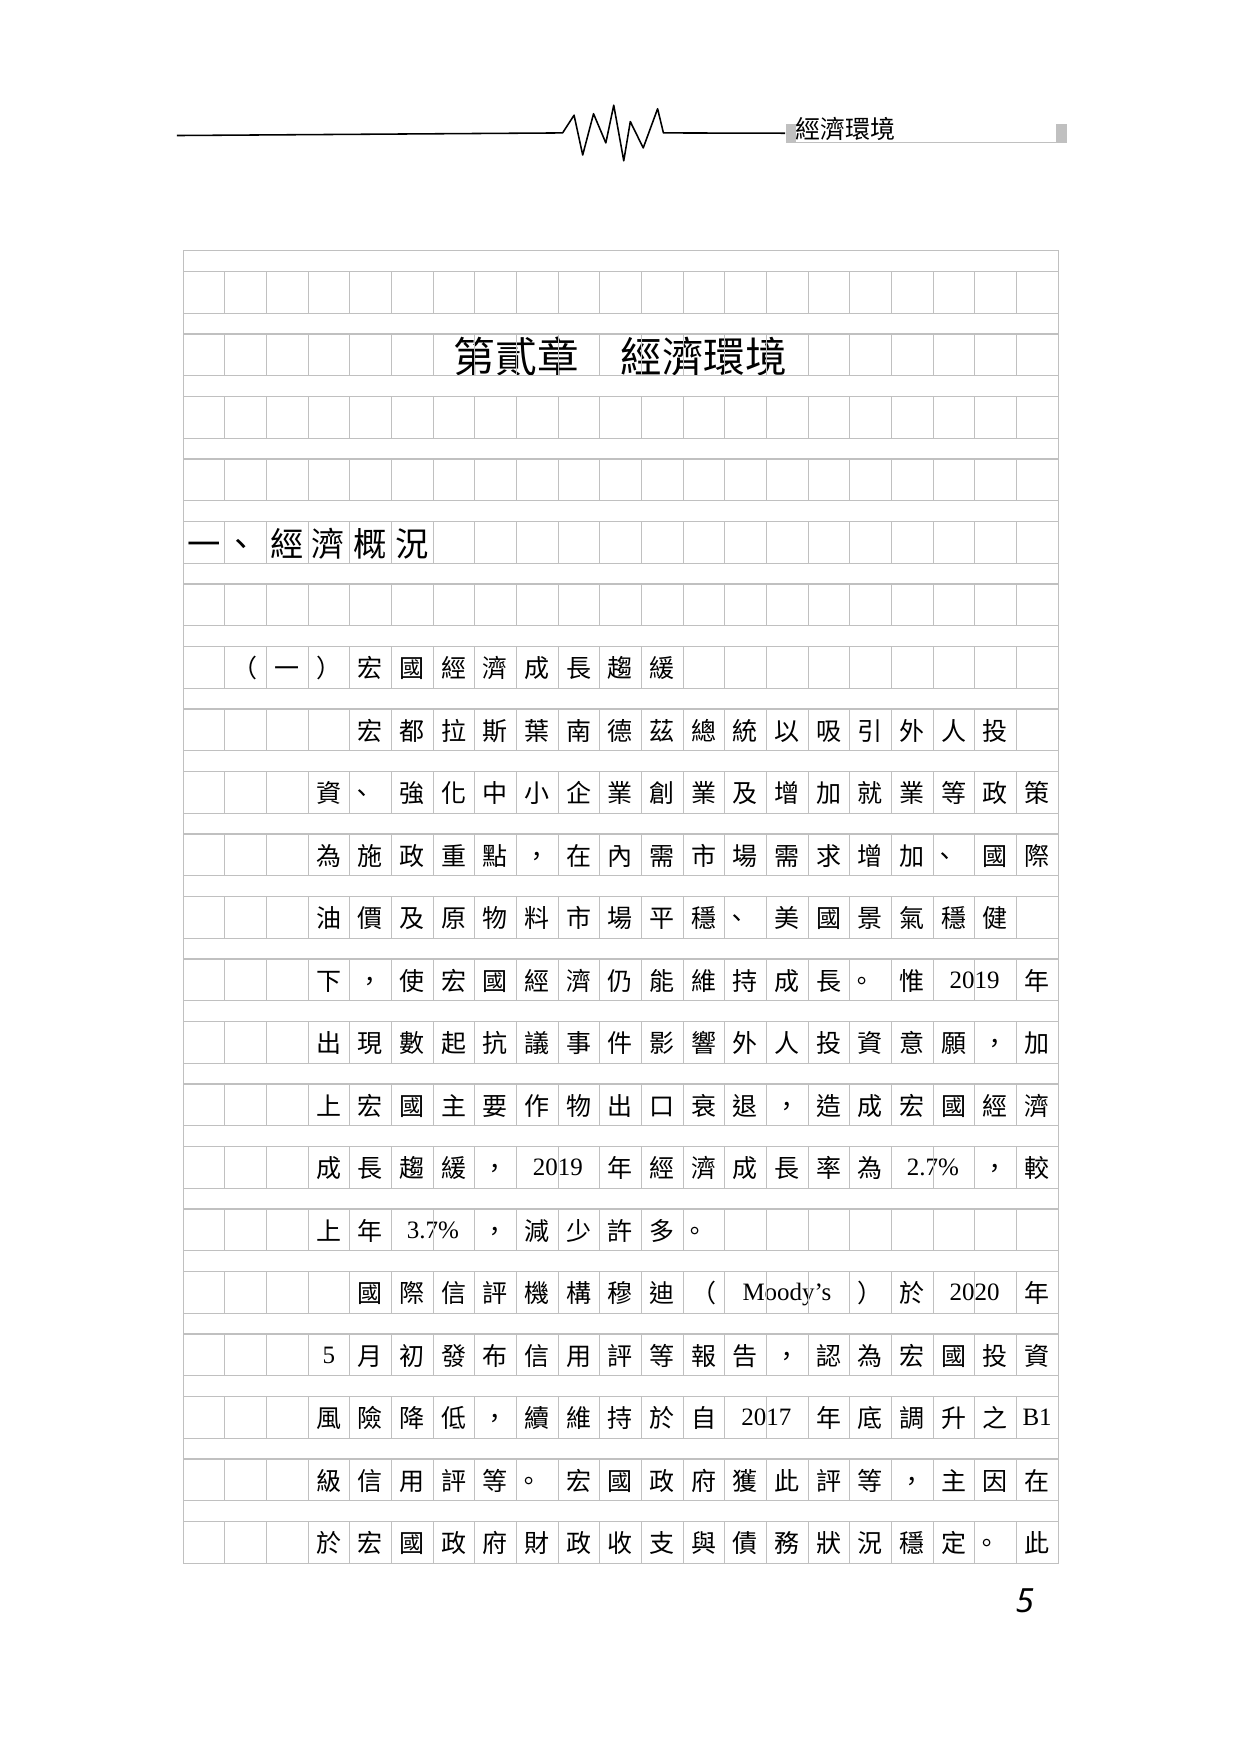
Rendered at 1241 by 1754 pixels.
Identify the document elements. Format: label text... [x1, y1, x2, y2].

text 一、經濟概況 [1017, 522, 1058, 563]
text 宏都拉斯葉南德茲總統以吸引外人投資、強化中小企業創業及增加就業等政策為施政重點，在內需市場需求增加、國際油價及原物料市場平穩、美國景氣穩健下，使宏國經濟仍能維持成長。惟2019年出現數起抗議事件影響外人投資意願，加上宏國主要作物出口衰退，造成宏國經濟成長趨緩，2019年經濟成長率為2.7%，較上年3.7%，減少許多。 [281, 689, 1058, 708]
text 第貳章 經濟環境 [684, 335, 724, 375]
text 第貳章 經濟環境 [517, 335, 558, 375]
text 第貳章 經濟環境 [392, 335, 433, 375]
text 一、經濟概況 [184, 522, 224, 563]
text 宏 [350, 647, 391, 688]
text （ [225, 647, 266, 688]
text 第貳章 經濟環境 [892, 335, 933, 375]
text 一、經濟概況 [850, 522, 891, 563]
text 第貳章 經濟環境 [1017, 335, 1058, 375]
text 一、經濟概況 [934, 522, 974, 563]
text 國際信評機構穆迪（Moody’s）於2020年5月初發布信用評等報告，認為宏國投資風險降低，續維持於自2017年底調升之B1級信用評等。宏國政府獲此評等，主因在於宏國政府財政收支與債務狀況穩定。此乃經由政府致力於增加歲收、減少支出、獎勵投資、吸引私人資金並創造就業機會之成果，宏國經濟發展已逐漸獲得國際社會的信任。 [281, 1376, 1058, 1396]
text 緩 [642, 647, 683, 688]
text 一、經濟概況 [600, 522, 641, 563]
text 經 [434, 647, 474, 688]
text 一、經濟概況 [684, 522, 724, 563]
text 第貳章 經濟環境 [475, 335, 516, 375]
text 一 [267, 647, 308, 688]
text 國際信評機構穆迪（Moody’s）於2020年5月初發布信用評等報告，認為宏國投資風險降低，續維持於自2017年底調升之B1級信用評等。宏國政府獲此評等，主因在於宏國政府財政收支與債務狀況穩定。此乃經由政府致力於增加歲收、減少支出、獎勵投資、吸引私人資金並創造就業機會之成果，宏國經濟發展已逐漸獲得國際社會的信任。 [281, 1501, 1058, 1521]
text 國 [392, 647, 433, 688]
text [892, 647, 933, 688]
text 一、經濟概況 [392, 522, 433, 563]
text 第貳章 經濟環境 [309, 335, 349, 375]
text 一、經濟概況 [975, 522, 1016, 563]
text 第貳章 經濟環境 [517, 345, 528, 375]
text 一、經濟概況 [350, 522, 391, 563]
text 宏都拉斯葉南德茲總統以吸引外人投資、強化中小企業創業及增加就業等政策為施政重點，在內需市場需求增加、國際油價及原物料市場平穩、美國景氣穩健下，使宏國經濟仍能維持成長。惟2019年出現數起抗議事件影響外人投資意願，加上宏國主要作物出口衰退，造成宏國經濟成長趨緩，2019年經濟成長率為2.7%，較上年3.7%，減少許多。 [281, 939, 1058, 958]
text 宏都拉斯葉南德茲總統以吸引外人投資、強化中小企業創業及增加就業等政策為施政重點，在內需市場需求增加、國際油價及原物料市場平穩、美國景氣穩健下，使宏國經濟仍能維持成長。惟2019年出現數起抗議事件影響外人投資意願，加上宏國主要作物出口衰退，造成宏國經濟成長趨緩，2019年經濟成長率為2.7%，較上年3.7%，減少許多。 [281, 876, 1058, 896]
text 一、經濟概況 [475, 522, 516, 563]
text 第貳章 經濟環境 [225, 335, 266, 375]
text 成 [517, 647, 558, 688]
text 宏都拉斯葉南德茲總統以吸引外人投資、強化中小企業創業及增加就業等政策為施政重點，在內需市場需求增加、國際油價及原物料市場平穩、美國景氣穩健下，使宏國經濟仍能維持成長。惟2019年出現數起抗議事件影響外人投資意願，加上宏國主要作物出口衰退，造成宏國經濟成長趨緩，2019年經濟成長率為2.7%，較上年3.7%，減少許多。 [281, 1189, 1058, 1208]
text 一、經濟概況 [642, 522, 683, 563]
text 宏都拉斯葉南德茲總統以吸引外人投資、強化中小企業創業及增加就業等政策為施政重點，在內需市場需求增加、國際油價及原物料市場平穩、美國景氣穩健下，使宏國經濟仍能維持成長。惟2019年出現數起抗議事件影響外人投資意願，加上宏國主要作物出口衰退，造成宏國經濟成長趨緩，2019年經濟成長率為2.7%，較上年3.7%，減少許多。 [281, 814, 1058, 833]
text 第貳章 經濟環境 [725, 335, 766, 375]
text 一、經濟概況 [309, 522, 349, 563]
text [975, 647, 1016, 688]
text 宏都拉斯葉南德茲總統以吸引外人投資、強化中小企業創業及增加就業等政策為施政重點，在內需市場需求增加、國際油價及原物料市場平穩、美國景氣穩健下，使宏國經濟仍能維持成長。惟2019年出現數起抗議事件影響外人投資意願，加上宏國主要作物出口衰退，造成宏國經濟成長趨緩，2019年經濟成長率為2.7%，較上年3.7%，減少許多。 [281, 1001, 1058, 1021]
text 一、經濟概況 [267, 522, 308, 563]
text 第貳章 經濟環境 [642, 335, 683, 375]
text [207, 647, 224, 688]
text [725, 647, 766, 688]
text 宏都拉斯葉南德茲總統以吸引外人投資、強化中小企業創業及增加就業等政策為施政重點，在內需市場需求增加、國際油價及原物料市場平穩、美國景氣穩健下，使宏國經濟仍能維持成長。惟2019年出現數起抗議事件影響外人投資意願，加上宏國主要作物出口衰退，造成宏國經濟成長趨緩，2019年經濟成長率為2.7%，較上年3.7%，減少許多。 [281, 751, 1058, 771]
text 第貳章 經濟環境 [184, 314, 1058, 333]
text 第貳章 經濟環境 [559, 335, 599, 375]
text 一、經濟概況 [225, 522, 266, 563]
text 一、經濟概況 [767, 522, 808, 563]
text 趨 [600, 647, 641, 688]
text 第貳章 經濟環境 [934, 335, 974, 375]
text 濟 [475, 647, 516, 688]
text 第貳章 經濟環境 [809, 335, 849, 375]
text [1017, 647, 1058, 688]
text 一、經濟概況 [517, 522, 558, 563]
text [207, 626, 1058, 646]
text 一、經濟概況 [809, 522, 849, 563]
text 第貳章 經濟環境 [725, 363, 740, 375]
text 第貳章 經濟環境 [850, 335, 891, 375]
text 一、經濟概況 [725, 522, 766, 563]
text 第貳章 經濟環境 [434, 335, 474, 375]
text 一、經濟概況 [892, 522, 933, 563]
text 長 [559, 647, 599, 688]
text 一、經濟概況 [434, 522, 474, 563]
text 國際信評機構穆迪（Moody’s）於2020年5月初發布信用評等報告，認為宏國投資風險降低，續維持於自2017年底調升之B1級信用評等。宏國政府獲此評等，主因在於宏國政府財政收支與債務狀況穩定。此乃經由政府致力於增加歲收、減少支出、獎勵投資、吸引私人資金並創造就業機會之成果，宏國經濟發展已逐漸獲得國際社會的信任。 [281, 1314, 1058, 1333]
text 第貳章 經濟環境 [350, 335, 391, 375]
text 一、經濟概況 [184, 501, 1058, 521]
text 第貳章 經濟環境 [267, 335, 308, 375]
text [684, 647, 724, 688]
text 一、經濟概況 [559, 522, 599, 563]
text 第貳章 經濟環境 [975, 335, 1016, 375]
text [809, 647, 849, 688]
text 國際信評機構穆迪（Moody’s）於2020年5月初發布信用評等報告，認為宏國投資風險降低，續維持於自2017年底調升之B1級信用評等。宏國政府獲此評等，主因在於宏國政府財政收支與債務狀況穩定。此乃經由政府致力於增加歲收、減少支出、獎勵投資、吸引私人資金並創造就業機會之成果，宏國經濟發展已逐漸獲得國際社會的信任。 [281, 1439, 1058, 1458]
text ） [309, 647, 349, 688]
text 宏都拉斯葉南德茲總統以吸引外人投資、強化中小企業創業及增加就業等政策為施政重點，在內需市場需求增加、國際油價及原物料市場平穩、美國景氣穩健下，使宏國經濟仍能維持成長。惟2019年出現數起抗議事件影響外人投資意願，加上宏國主要作物出口衰退，造成宏國經濟成長趨緩，2019年經濟成長率為2.7%，較上年3.7%，減少許多。 [281, 1064, 1058, 1083]
text 宏都拉斯葉南德茲總統以吸引外人投資、強化中小企業創業及增加就業等政策為施政重點，在內需市場需求增加、國際油價及原物料市場平穩、美國景氣穩健下，使宏國經濟仍能維持成長。惟2019年出現數起抗議事件影響外人投資意願，加上宏國主要作物出口衰退，造成宏國經濟成長趨緩，2019年經濟成長率為2.7%，較上年3.7%，減少許多。 [281, 1126, 1058, 1146]
text 第貳章 經濟環境 [600, 335, 641, 375]
text [934, 647, 974, 688]
text [767, 647, 808, 688]
text 第貳章 經濟環境 [184, 335, 224, 375]
text [850, 647, 891, 688]
text 國際信評機構穆迪（Moody’s）於2020年5月初發布信用評等報告，認為宏國投資風險降低，續維持於自2017年底調升之B1級信用評等。宏國政府獲此評等，主因在於宏國政府財政收支與債務狀況穩定。此乃經由政府致力於增加歲收、減少支出、獎勵投資、吸引私人資金並創造就業機會之成果，宏國經濟發展已逐漸獲得國際社會的信任。 [281, 1251, 1058, 1271]
text 第貳章 經濟環境 [767, 335, 808, 375]
